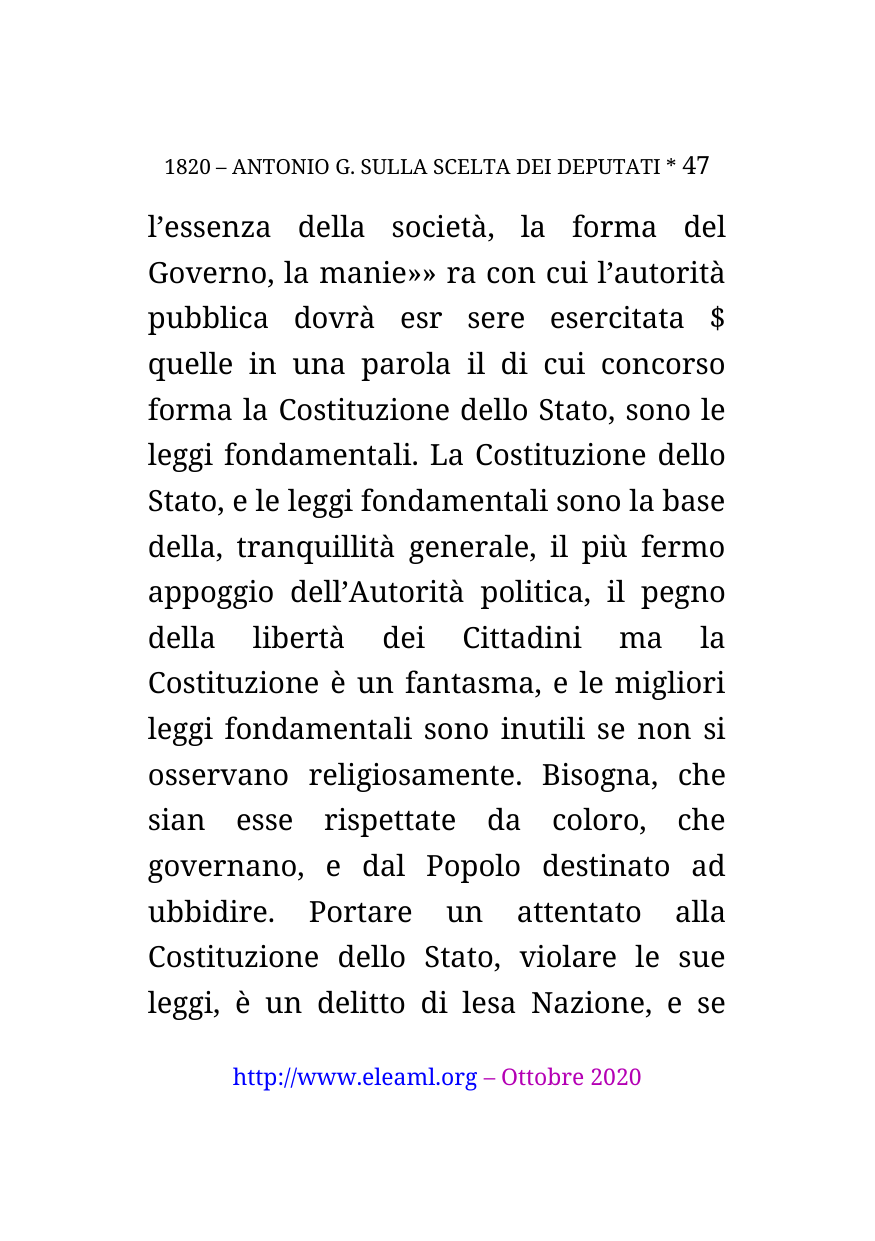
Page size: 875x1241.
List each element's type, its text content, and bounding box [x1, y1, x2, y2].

text l’essenza della società, la forma del Governo, la manie»» ra con cui l’autorità pubblica dovrà esr sere esercitata $ quelle in una parola il di cui concorso forma la Costituzione dello Stato, sono le leggi fondamentali. La Costituzione dello Stato, e le leggi fondamentali sono la base della, tranquillità generale, il più fermo appoggio dell’Autorità politica, il pegno della libertà dei Cittadini ma la Costituzione è un fantasma, e le migliori leggi fondamentali sono inutili se non si osservano religiosamente. Bisogna, che sian esse rispettate da coloro, che governano, e dal Popolo destinato ad ubbidire. Portare un attentato alla Costituzione dello Stato, violare le sue leggi, è un delitto di lesa Nazione, e se [148, 207, 726, 1022]
